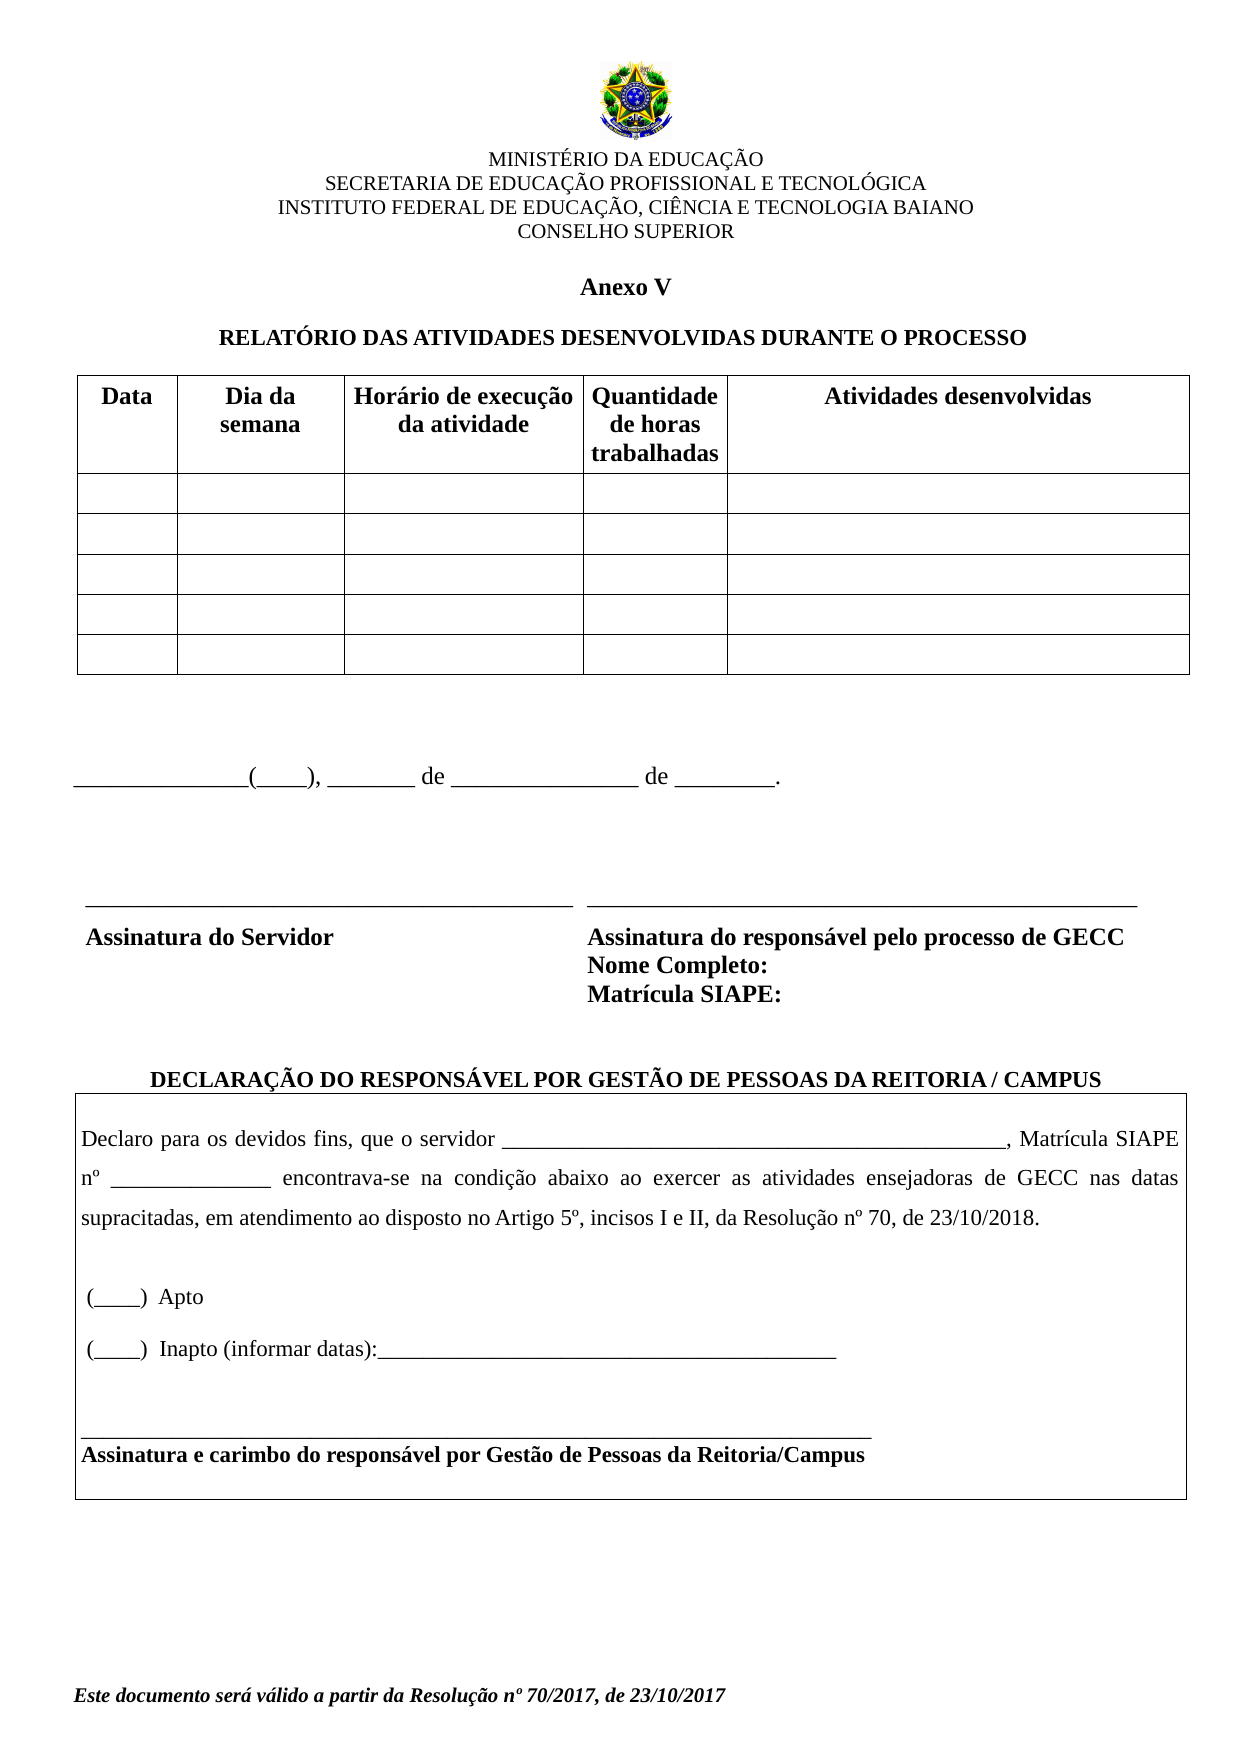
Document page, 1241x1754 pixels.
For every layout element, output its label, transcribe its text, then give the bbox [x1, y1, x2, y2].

table_cell [78, 635, 177, 674]
table_cell Data [78, 376, 177, 473]
table_cell [78, 555, 177, 594]
table_cell Assinatura do responsável pelo processo de GECC Nome Completo: Matrícula SIAPE: [581, 916, 1191, 1014]
text DECLARAÇÃO DO RESPONSÁVEL POR GESTÃO DE PESSOAS DA REITORIA / CAMPUS [44, 1066, 1208, 1093]
table_cell [728, 595, 1189, 634]
table_cell [728, 474, 1189, 513]
table_cell [178, 514, 344, 553]
table_cell [178, 474, 344, 513]
table_cell Assinatura do Servidor [80, 916, 581, 1014]
text ______________(____), _______ de _______________ de ________. [44, 761, 1208, 789]
table_cell [345, 514, 583, 553]
table_header Declaro para os devidos fins, que o servidor ____________________________________________, Matrícula SIAPE nº ______________ encontrava-se na condição abaixo ao exercer as atividades ensejadoras de GECC nas datas supracitadas, em atendimento ao disposto no Artigo 5º, incisos I e II, da Resolução nº 70, de 23/10/2018. (____) Apto (____) Inapto (informar datas):________________________________________ _____________________________________________________________________ Assinatura e carimbo do responsável por Gestão de Pessoas da Reitoria/Campus [76, 1094, 1186, 1499]
table_cell [345, 595, 583, 634]
picture [600, 61, 673, 140]
table_cell [584, 474, 727, 513]
table_cell [78, 595, 177, 634]
table_cell [178, 555, 344, 594]
table_cell [584, 555, 727, 594]
table_cell Atividades desenvolvidas [728, 376, 1189, 473]
table_cell [584, 635, 727, 674]
table_cell [78, 514, 177, 553]
table_cell [345, 555, 583, 594]
table_cell Quantidade de horas trabalhadas [584, 376, 727, 473]
table_cell [345, 635, 583, 674]
table_cell Dia da semana [178, 376, 344, 473]
table_cell [78, 474, 177, 513]
table_cell [728, 514, 1189, 553]
table_cell [345, 474, 583, 513]
table_header _______________________________________ [80, 876, 581, 916]
table_cell [728, 555, 1189, 594]
table_cell [584, 514, 727, 553]
table_cell [178, 635, 344, 674]
table_header ____________________________________________ [581, 876, 1191, 916]
table_cell [178, 595, 344, 634]
table_cell [728, 635, 1189, 674]
table_cell [584, 595, 727, 634]
table_cell Horário de execução da atividade [345, 376, 583, 473]
